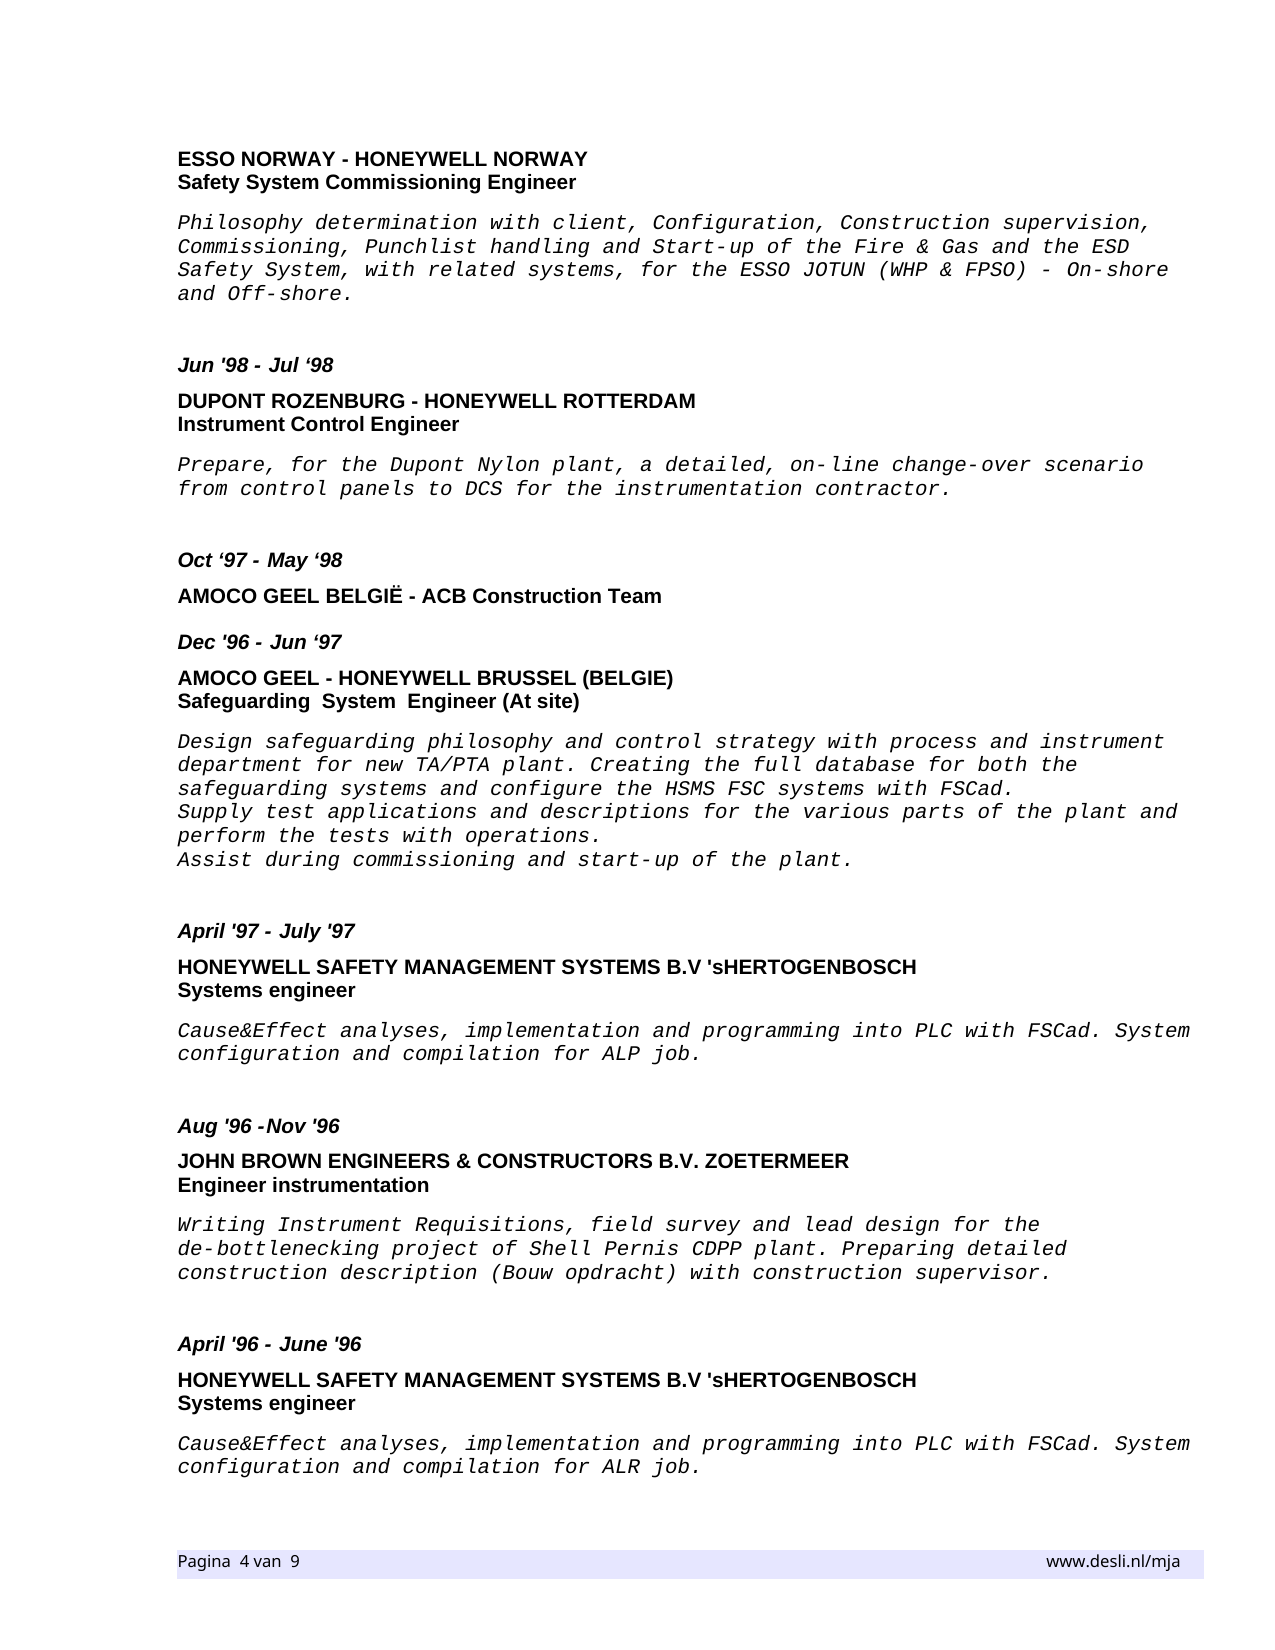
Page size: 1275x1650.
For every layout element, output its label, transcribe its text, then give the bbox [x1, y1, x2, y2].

text DUPONT ROZENBURG ‑ HONEYWELL ROTTERDAM [177, 389, 1204, 413]
text AMOCO GEEL ‑ HONEYWELL BRUSSEL (BELGIE) [177, 666, 1204, 689]
text Cause&Effect analyses, implementation and programming into PLC with FSCad. System configuration and compilation for ALR job. [177, 1433, 1204, 1480]
text April '96 ‑ June '96 [177, 1333, 1204, 1356]
text JOHN BROWN ENGINEERS & CONSTRUCTORS B.V. ZOETERMEER [177, 1150, 1204, 1173]
text Philosophy determination with client, Configuration, Construction supervision, Commissioning, Punchlist handling and Start‑up of the Fire & Gas and the ESD Safety System, with related systems, for the ESSO JOTUN (WHP & FPSO) ‑ On‑shore and Off‑shore. [177, 212, 1204, 307]
text Systems engineer [177, 1392, 1204, 1415]
text Assist during commissioning and start‑up of the plant. [177, 849, 1204, 872]
text Safeguarding System Engineer (At site) [177, 689, 1204, 713]
subtitle Safety System Commissioning Engineer [177, 171, 1204, 194]
text HONEYWELL SAFETY MANAGEMENT SYSTEMS B.V 'sHERTOGENBOSCH [177, 956, 1204, 979]
text Prepare, for the Dupont Nylon plant, a detailed, on‑line change‑over scenario from control panels to DCS for the instrumentation contractor. [177, 454, 1204, 501]
text Engineer instrumentation [177, 1173, 1204, 1197]
subtitle Jun '98 ‑ Jul ‘98 [177, 354, 1204, 377]
text Cause&Effect analyses, implementation and programming into PLC with FSCad. System configuration and compilation for ALP job. [177, 1020, 1204, 1067]
subtitle Oct ‘97 ‑ May ‘98 [177, 548, 1204, 572]
text HONEYWELL SAFETY MANAGEMENT SYSTEMS B.V 'sHERTOGENBOSCH [177, 1368, 1204, 1392]
text Writing Instrument Requisitions, field survey and lead design for the de‑bottlenecking project of Shell Pernis CDPP plant. Preparing detailed construction description (Bouw opdracht) with construction supervisor. [177, 1214, 1204, 1285]
text Design safeguarding philosophy and control strategy with process and instrument department for new TA/PTA plant. Creating the full database for both the safeguarding systems and configure the HSMS FSC systems with FSCad. [177, 731, 1204, 802]
text Aug '96 ‑Nov '96 [177, 1114, 1204, 1138]
subtitle April '97 ‑ July '97 [177, 920, 1204, 943]
text AMOCO GEEL BELGIË ‑ ACB Construction Team [177, 584, 1204, 607]
text Supply test applications and descriptions for the various parts of the plant and perform the tests with operations. [177, 802, 1204, 849]
text Systems engineer [177, 979, 1204, 1002]
text Instrument Control Engineer [177, 413, 1204, 436]
text ESSO NORWAY ‑ HONEYWELL NORWAY [177, 148, 1204, 171]
subtitle Dec '96 ‑ Jun ‘97 [177, 631, 1204, 654]
